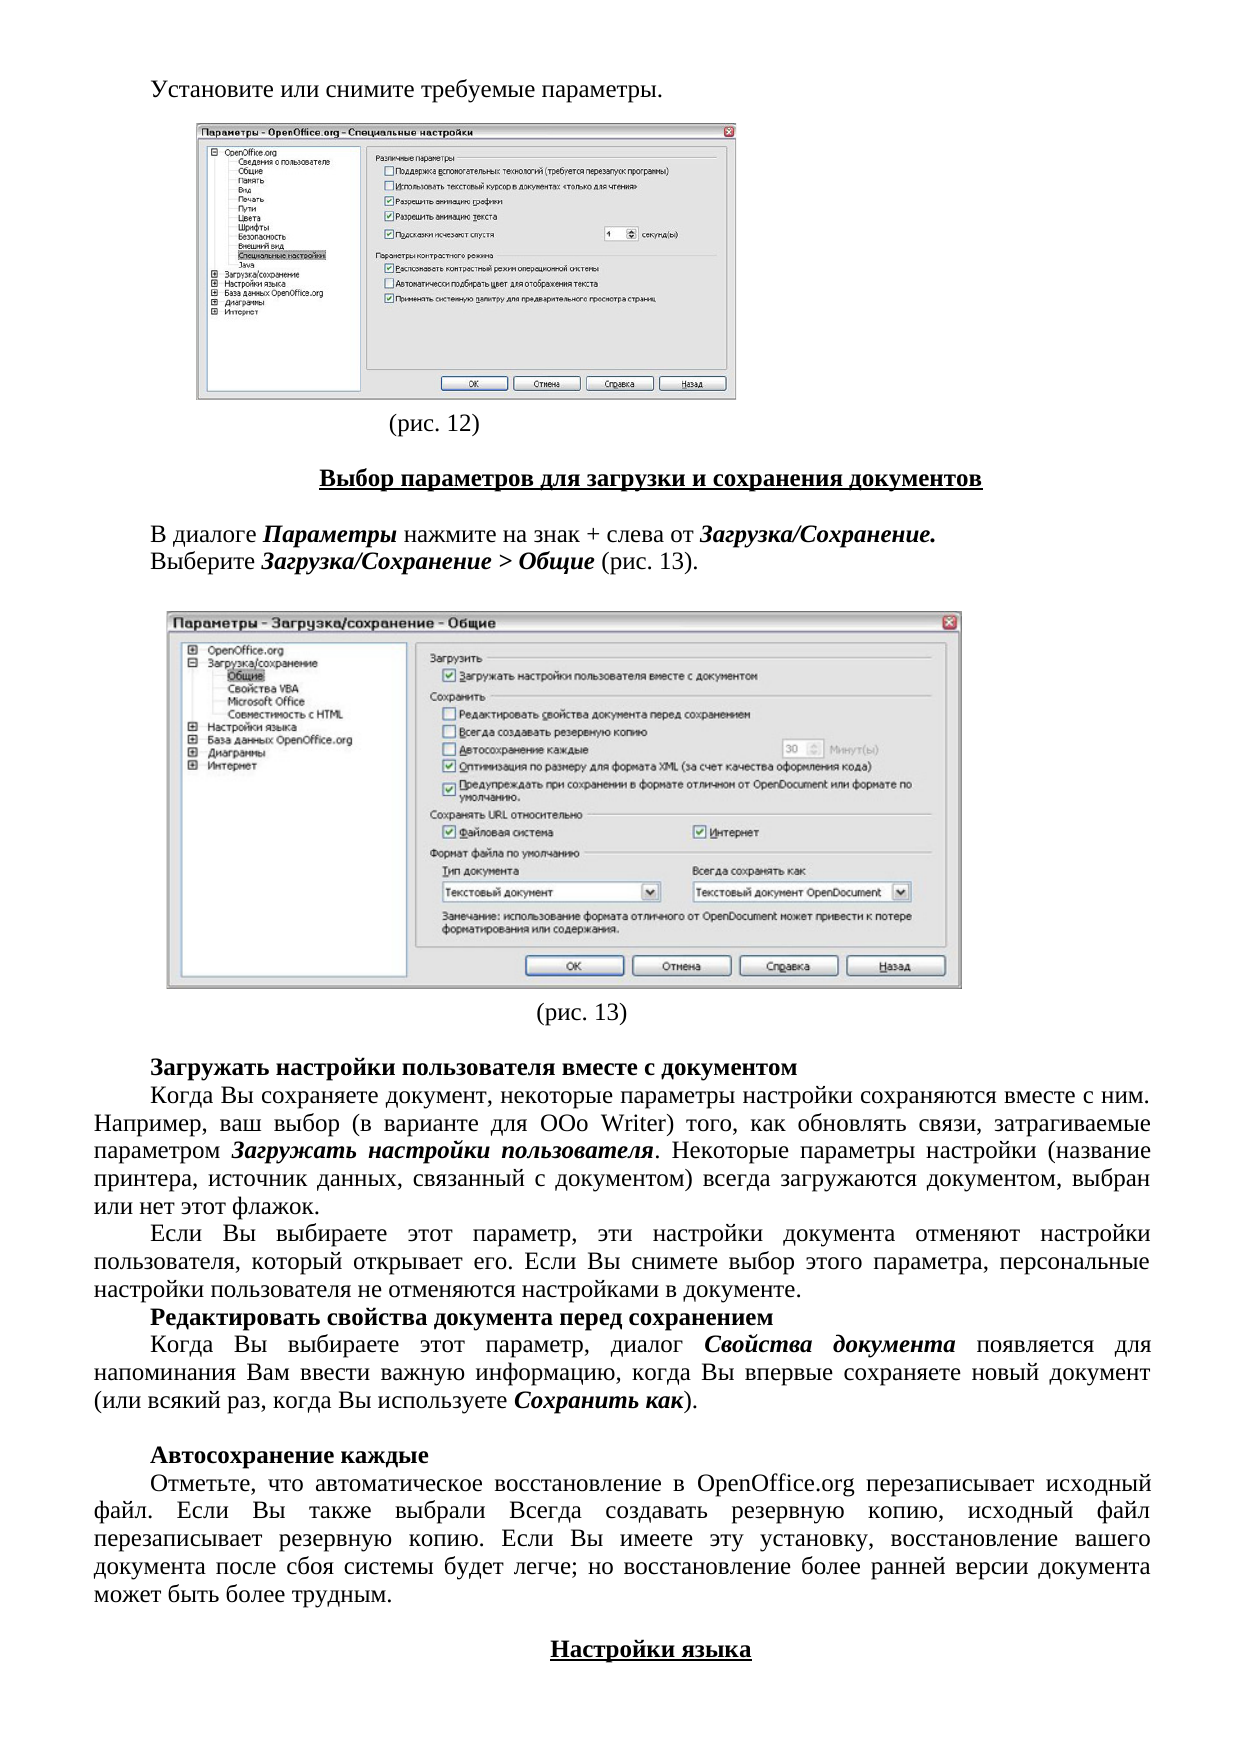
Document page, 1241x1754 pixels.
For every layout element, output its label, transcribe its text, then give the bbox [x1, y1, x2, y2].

text Настройки языка [94, 1635, 1152, 1663]
text Выбор параметров для загрузки и сохранения документов [94, 464, 1152, 492]
text Когда Вы выбираете этот параметр, диалог Свойства документа появляется для напоминания Вам ввести важную информацию, когда Вы впервые сохраняете новый документ (или всякий раз, когда Вы используете Сохранить как). [94, 1330, 1152, 1413]
text Автосохранение каждые [94, 1441, 1152, 1469]
text Выберите Загрузка/Сохранение > Общие (рис. 13). [94, 547, 1152, 575]
text Загружать настройки пользователя вместе с документом [94, 1053, 1152, 1081]
picture [166, 611, 962, 989]
text Когда Вы сохраняете документ, некоторые параметры настройки сохраняются вместе с ним. Например, ваш выбор (в варианте для OOo Writer) того, как обновлять связи, затрагиваемые параметром Загружать настройки пользователя. Некоторые параметры настройки (название принтера, источник данных, связанный с документом) всегда загружаются документом, выбран или нет этот флажок. [94, 1081, 1152, 1219]
text Редактировать свойства документа перед сохранением [94, 1303, 1152, 1330]
text (рис. 13) [94, 998, 1152, 1026]
text Если Вы выбираете этот параметр, эти настройки документа отменяют настройки пользователя, который открывает его. Если Вы снимете выбор этого параметра, персональные настройки пользователя не отменяются настройками в документе. [94, 1219, 1152, 1303]
text Установите или снимите требуемые параметры. [94, 75, 1152, 103]
text В диалоге Параметры нажмите на знак + слева от Загрузка/Сохранение. [94, 520, 1152, 547]
text (рис. 12) [94, 103, 1152, 437]
picture [196, 123, 737, 400]
text Отметьте, что автоматическое восстановление в OpenOffice.org перезаписывает исходный файл. Если Вы также выбрали Всегда создавать резервную копию, исходный файл перезаписывает резервную копию. Если Вы имеете эту установку, восстановление вашего документа после сбоя системы будет легче; но восстановление более ранней версии документа может быть более трудным. [94, 1469, 1152, 1607]
